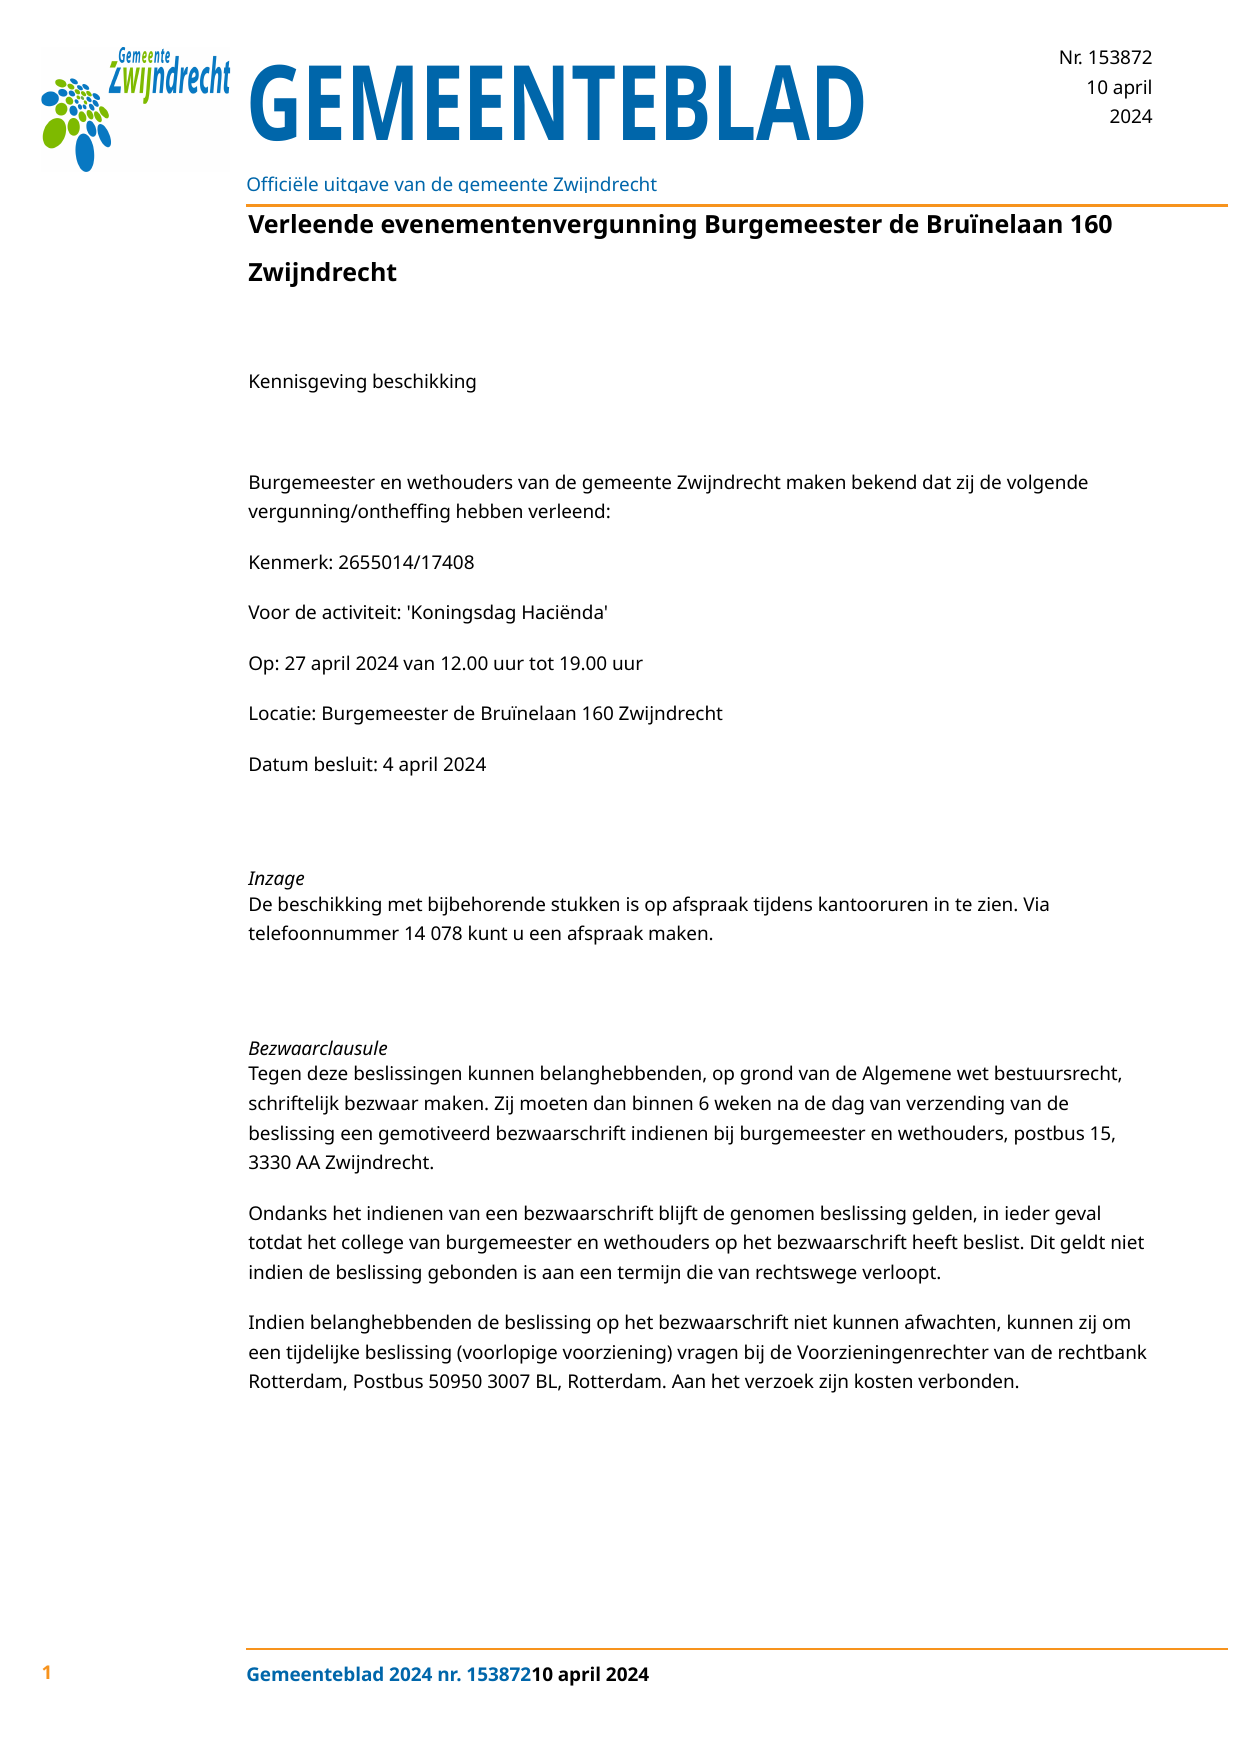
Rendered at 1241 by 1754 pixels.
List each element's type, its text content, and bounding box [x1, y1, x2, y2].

text Kenmerk: 2655014/17408 [248, 549, 1152, 575]
text Op: 27 april 2024 van 12.00 uur tot 19.00 uur [248, 650, 1152, 676]
text Kennisgeving beschikking [248, 368, 1152, 394]
text Tegen deze beslissingen kunnen belanghebbenden, op grond van de Algemene wet bestuursrecht, schriftelijk bezwaar maken. Zij moeten dan binnen 6 weken na de dag van verzending van de beslissing een gemotiveerd bezwaarschrift indienen bij burgemeester en wethouders, postbus 15, 3330 AA Zwijndrecht. [248, 1061, 1152, 1175]
text Ondanks het indienen van een bezwaarschrift blijft de genomen beslissing gelden, in ieder geval totdat het college van burgemeester en wethouders op het bezwaarschrift heeft beslist. Dit geldt niet indien de beslissing gebonden is aan een termijn die van rechtswege verloopt. [248, 1200, 1152, 1285]
picture [41, 47, 231, 172]
text Inzage [248, 865, 1152, 891]
text Voor de activiteit: 'Koningsdag Haciënda' [248, 599, 1152, 625]
text Verleende evenementenvergunning Burgemeester de Bruïnelaan 160 Zwijndrecht [248, 207, 1152, 288]
text Indien belanghebbenden de beslissing op het bezwaarschrift niet kunnen afwachten, kunnen zij om een tijdelijke beslissing (voorlopige voorziening) vragen bij de Voorzieningenrechter van de rechtbank Rotterdam, Postbus 50950 3007 BL, Rotterdam. Aan het verzoek zijn kosten verbonden. [248, 1309, 1152, 1394]
text Bezwaarclausule [248, 1035, 1152, 1061]
text Burgemeester en wethouders van de gemeente Zwijndrecht maken bekend dat zij de volgende vergunning/ontheffing hebben verleend: [248, 469, 1152, 524]
text Locatie: Burgemeester de Bruïnelaan 160 Zwijndrecht [248, 700, 1152, 726]
text De beschikking met bijbehorende stukken is op afspraak tijdens kantooruren in te zien. Via telefoonnummer 14 078 kunt u een afspraak maken. [248, 891, 1152, 946]
text Datum besluit: 4 april 2024 [248, 751, 1152, 777]
